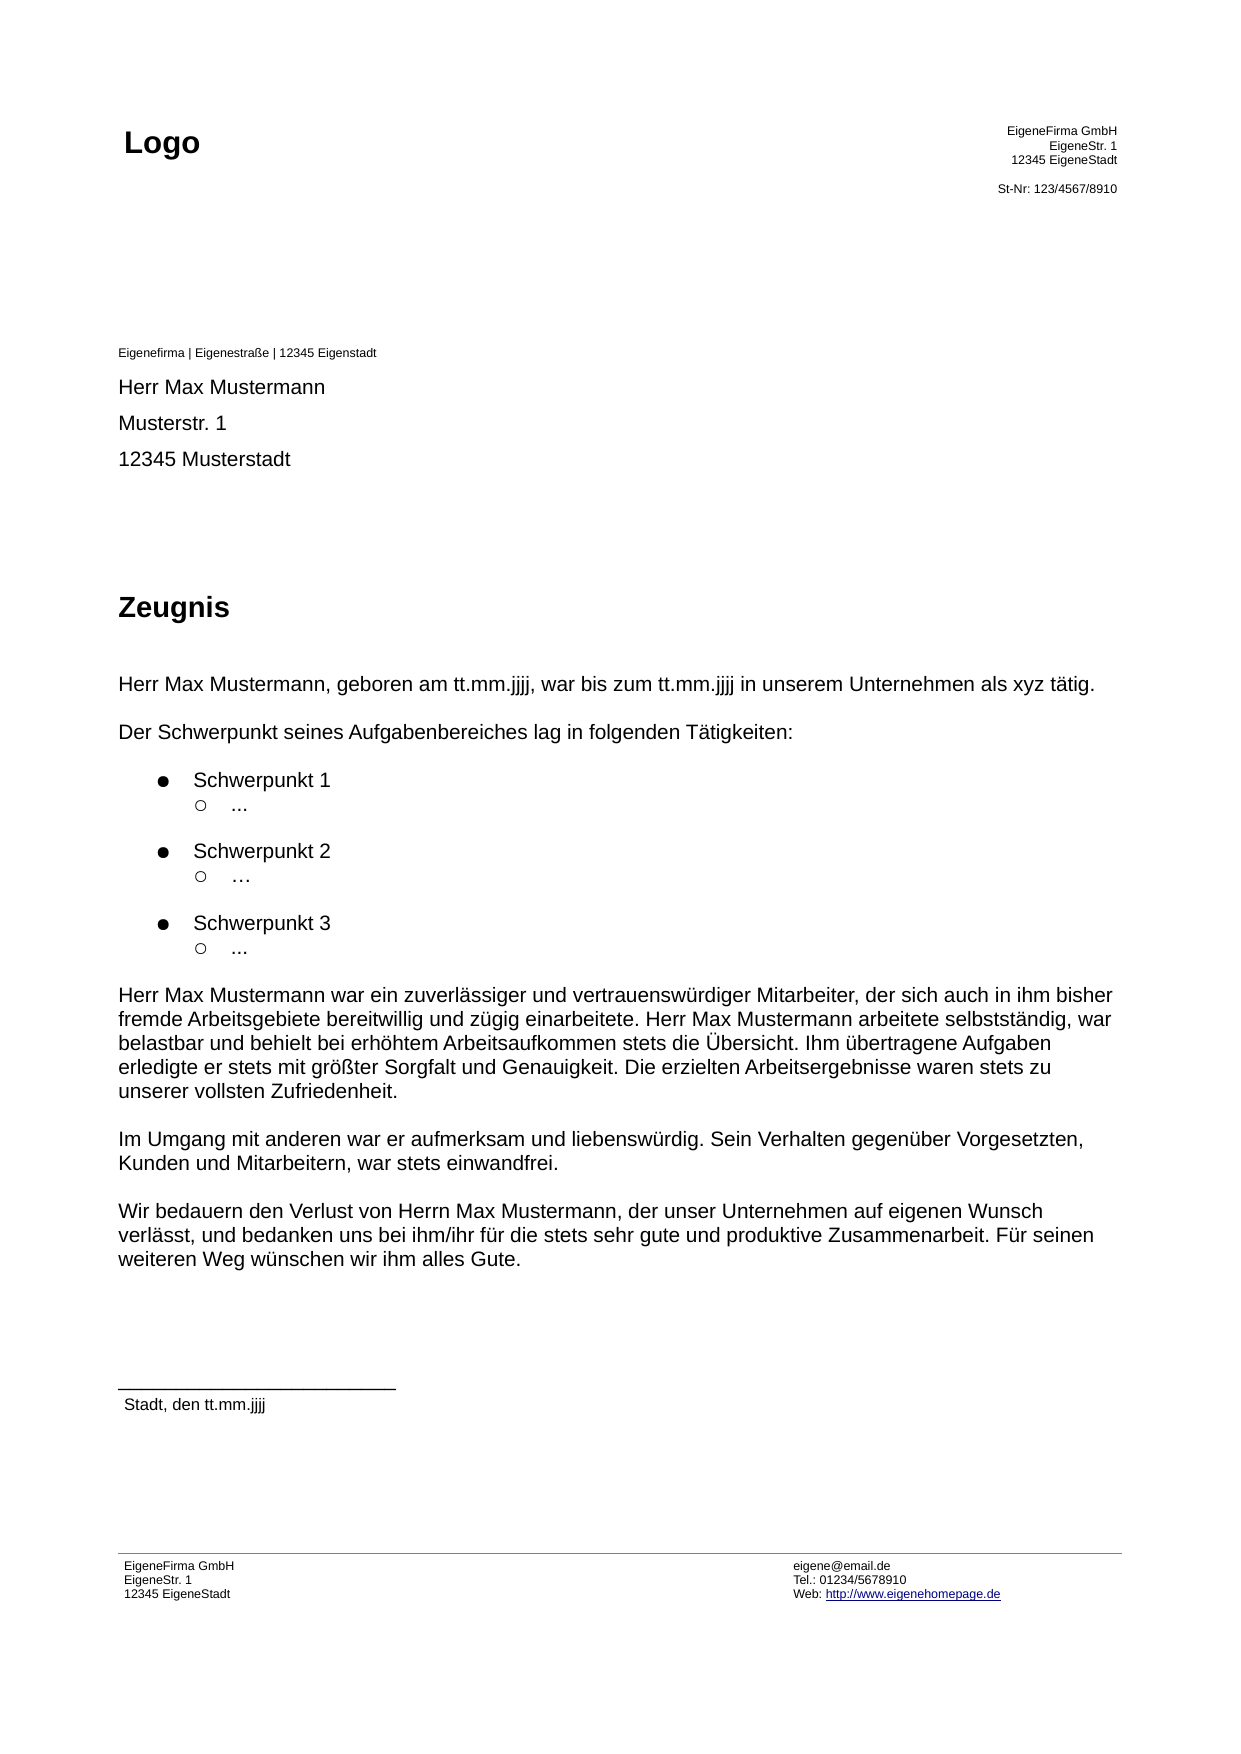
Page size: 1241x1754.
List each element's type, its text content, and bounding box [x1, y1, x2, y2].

text ________________________ [118, 1366, 1122, 1390]
text Herr Max Mustermann, geboren am tt.mm.jjjj, war bis zum tt.mm.jjjj in unserem Unternehmen als xyz tätig. [118, 672, 1122, 696]
text Musterstr. 1 [118, 410, 1122, 434]
text Im Umgang mit anderen war er aufmerksam und liebenswürdig. Sein Verhalten gegenüber Vorgesetzten, Kunden und Mitarbeitern, war stets einwandfrei. [118, 1127, 1122, 1175]
text Der Schwerpunkt seines Aufgabenbereiches lag in folgenden Tätigkeiten: [118, 719, 1122, 743]
text Eigenefirma | Eigenestraße | 12345 Eigenstadt [118, 346, 1122, 360]
list Schwerpunkt 2 [156, 839, 1122, 863]
text Herr Max Mustermann war ein zuverlässiger und vertrauenswürdiger Mitarbeiter, der sich auch in ihm bisher fremde Arbeitsgebiete bereitwillig und zügig einarbeitete. Herr Max Mustermann arbeitete selbstständig, war belastbar und behielt bei erhöhtem Arbeitsaufkommen stets die Übersicht. Ihm übertragene Aufgaben erledigte er stets mit größter Sorgfalt und Genauigkeit. Die erzielten Arbeitsergebnisse waren stets zu unserer vollsten Zufriedenheit. [118, 983, 1122, 1103]
list ... [193, 791, 1122, 815]
text Zeugnis [118, 590, 1122, 624]
text Stadt, den tt.mm.jjjj [118, 1390, 1122, 1414]
text Wir bedauern den Verlust von Herrn Max Mustermann, der unser Unternehmen auf eigenen Wunsch verlässt, und bedanken uns bei ihm/ihr für die stets sehr gute und produktive Zusammenarbeit. Für seinen weiteren Weg wünschen wir ihm alles Gute. [118, 1199, 1122, 1294]
list ... [193, 935, 1122, 959]
list Schwerpunkt 1 [156, 767, 1122, 791]
list Schwerpunkt 3 [156, 911, 1122, 935]
list … [193, 863, 1122, 887]
text Herr Max Mustermann [118, 374, 1122, 398]
text 12345 Musterstadt [118, 446, 1122, 470]
